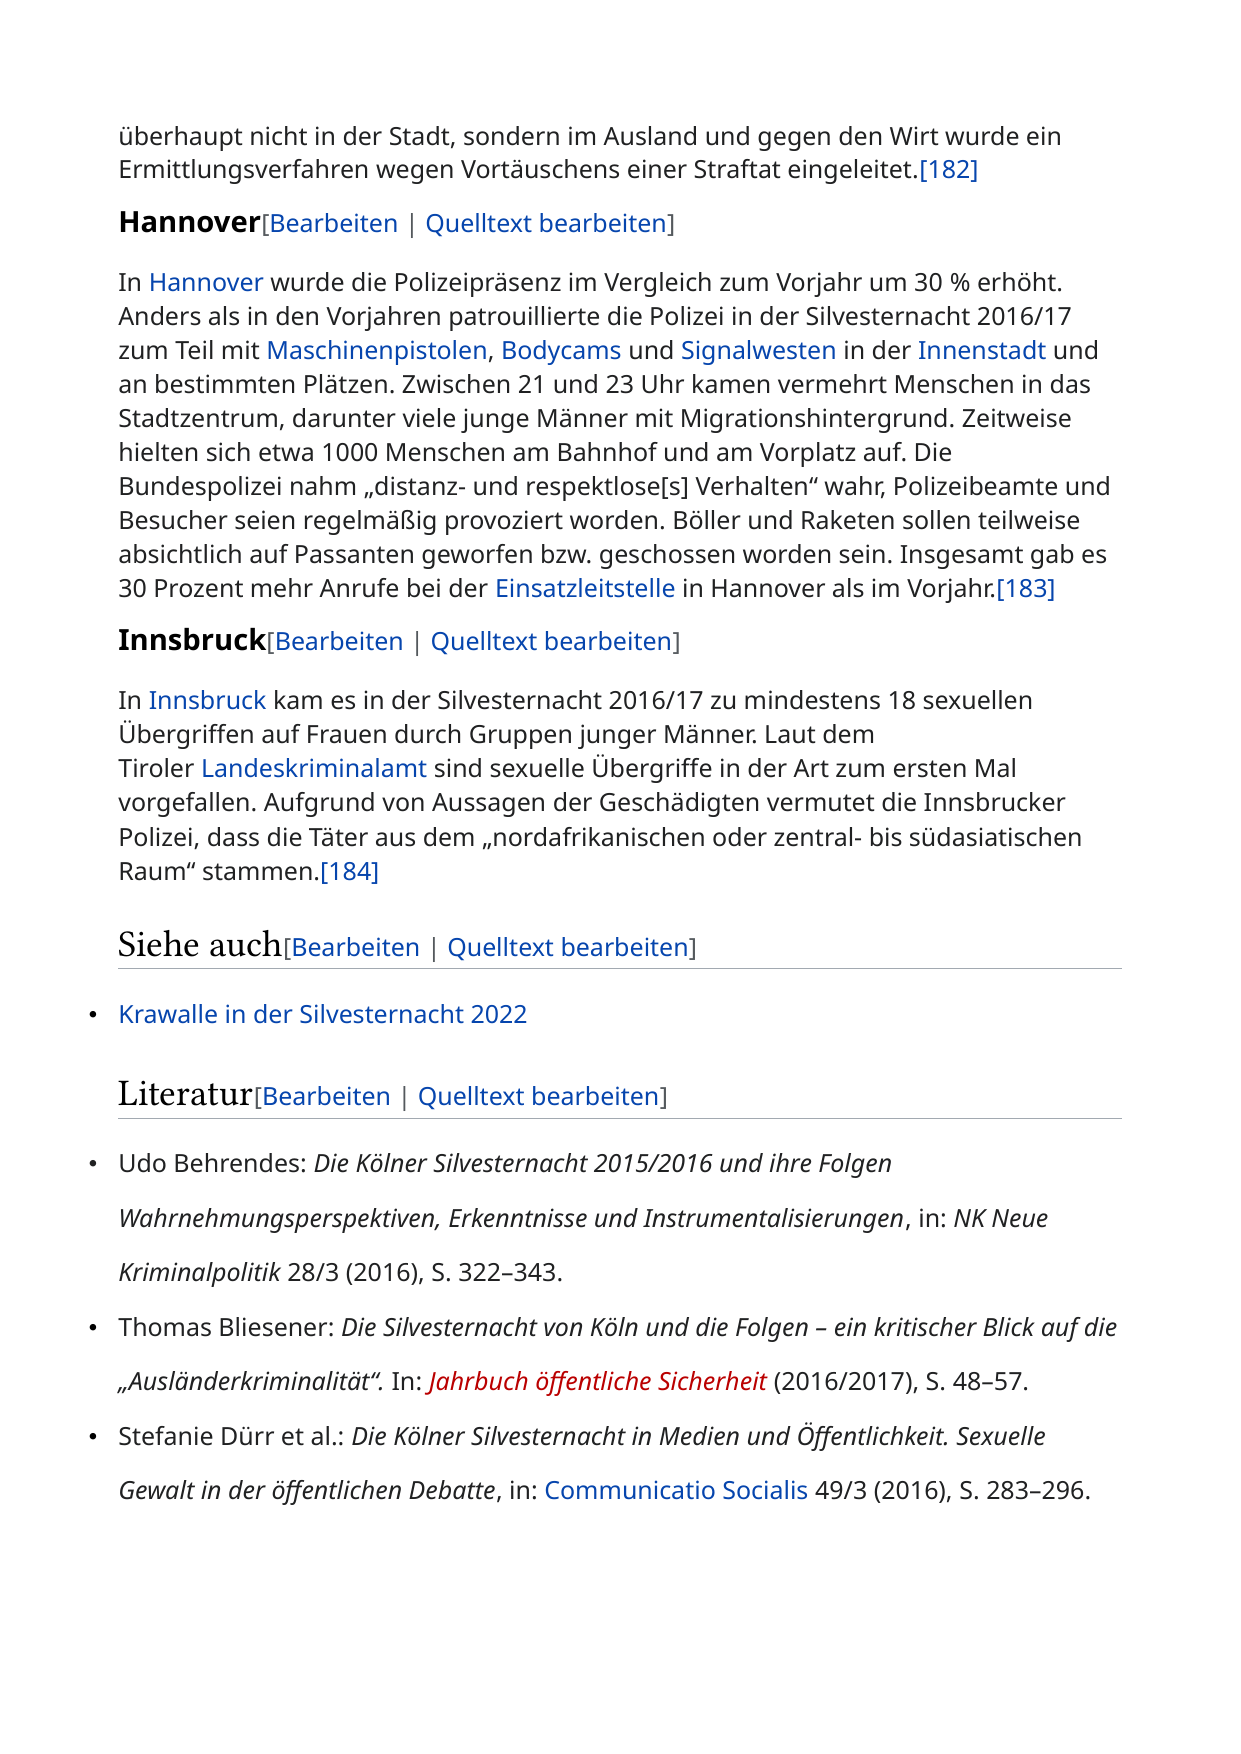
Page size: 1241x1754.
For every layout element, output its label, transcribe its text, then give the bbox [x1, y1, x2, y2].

subtitle Hannover[Bearbeiten | Quelltext bearbeiten] [118, 201, 1122, 241]
list Krawalle in der Silvesternacht 2022 [118, 997, 1122, 1031]
text In Innsbruck kam es in der Silvesternacht 2016/17 zu mindestens 18 sexuellen Übergriffen auf Frauen durch Gruppen junger Männer. Laut dem Tiroler Landeskriminalamt sind sexuelle Übergriffe in der Art zum ersten Mal vorgefallen. Aufgrund von Aussagen der Geschädigten vermutet die Innsbrucker Polizei, dass die Täter aus dem „nordafrikanischen oder zentral- bis südasiatischen Raum“ stammen.[184] [118, 683, 1122, 887]
subtitle Siehe auch[Bearbeiten | Quelltext bearbeiten] [118, 923, 1122, 968]
list Thomas Bliesener: Die Silvesternacht von Köln und die Folgen – ein kritischer Blick auf die „Ausländerkriminalität“. In: Jahrbuch öffentliche Sicherheit (2016/2017), S. 48–57. [118, 1309, 1122, 1398]
subtitle Innsbruck[Bearbeiten | Quelltext bearbeiten] [118, 619, 1122, 659]
text überhaupt nicht in der Stadt, sondern im Ausland und gegen den Wirt wurde ein Ermittlungsverfahren wegen Vortäuschens einer Straftat eingeleitet.[182] [118, 118, 1122, 186]
subtitle Literatur[Bearbeiten | Quelltext bearbeiten] [118, 1072, 1122, 1118]
list Udo Behrendes: Die Kölner Silvesternacht 2015/2016 und ihre Folgen Wahrnehmungsperspektiven, Erkenntnisse und Instrumentalisierungen, in: NK Neue Kriminalpolitik 28/3 (2016), S. 322–343. [118, 1146, 1122, 1289]
text In Hannover wurde die Polizeipräsenz im Vergleich zum Vorjahr um 30 % erhöht. Anders als in den Vorjahren patrouillierte die Polizei in der Silvesternacht 2016/17 zum Teil mit Maschinenpistolen, Bodycams und Signalwesten in der Innenstadt und an bestimmten Plätzen. Zwischen 21 und 23 Uhr kamen vermehrt Menschen in das Stadtzentrum, darunter viele junge Männer mit Migrationshintergrund. Zeitweise hielten sich etwa 1000 Menschen am Bahnhof und am Vorplatz auf. Die Bundespolizei nahm „distanz- und respektlose[s] Verhalten“ wahr, Polizeibeamte und Besucher seien regelmäßig provoziert worden. Böller und Raketen sollen teilweise absichtlich auf Passanten geworfen bzw. geschossen worden sein. Insgesamt gab es 30 Prozent mehr Anrufe bei der Einsatzleitstelle in Hannover als im Vorjahr.[183] [118, 264, 1122, 605]
list Stefanie Dürr et al.: Die Kölner Silvesternacht in Medien und Öffentlichkeit. Sexuelle Gewalt in der öffentlichen Debatte, in: Communicatio Socialis 49/3 (2016), S. 283–296. [118, 1418, 1122, 1507]
